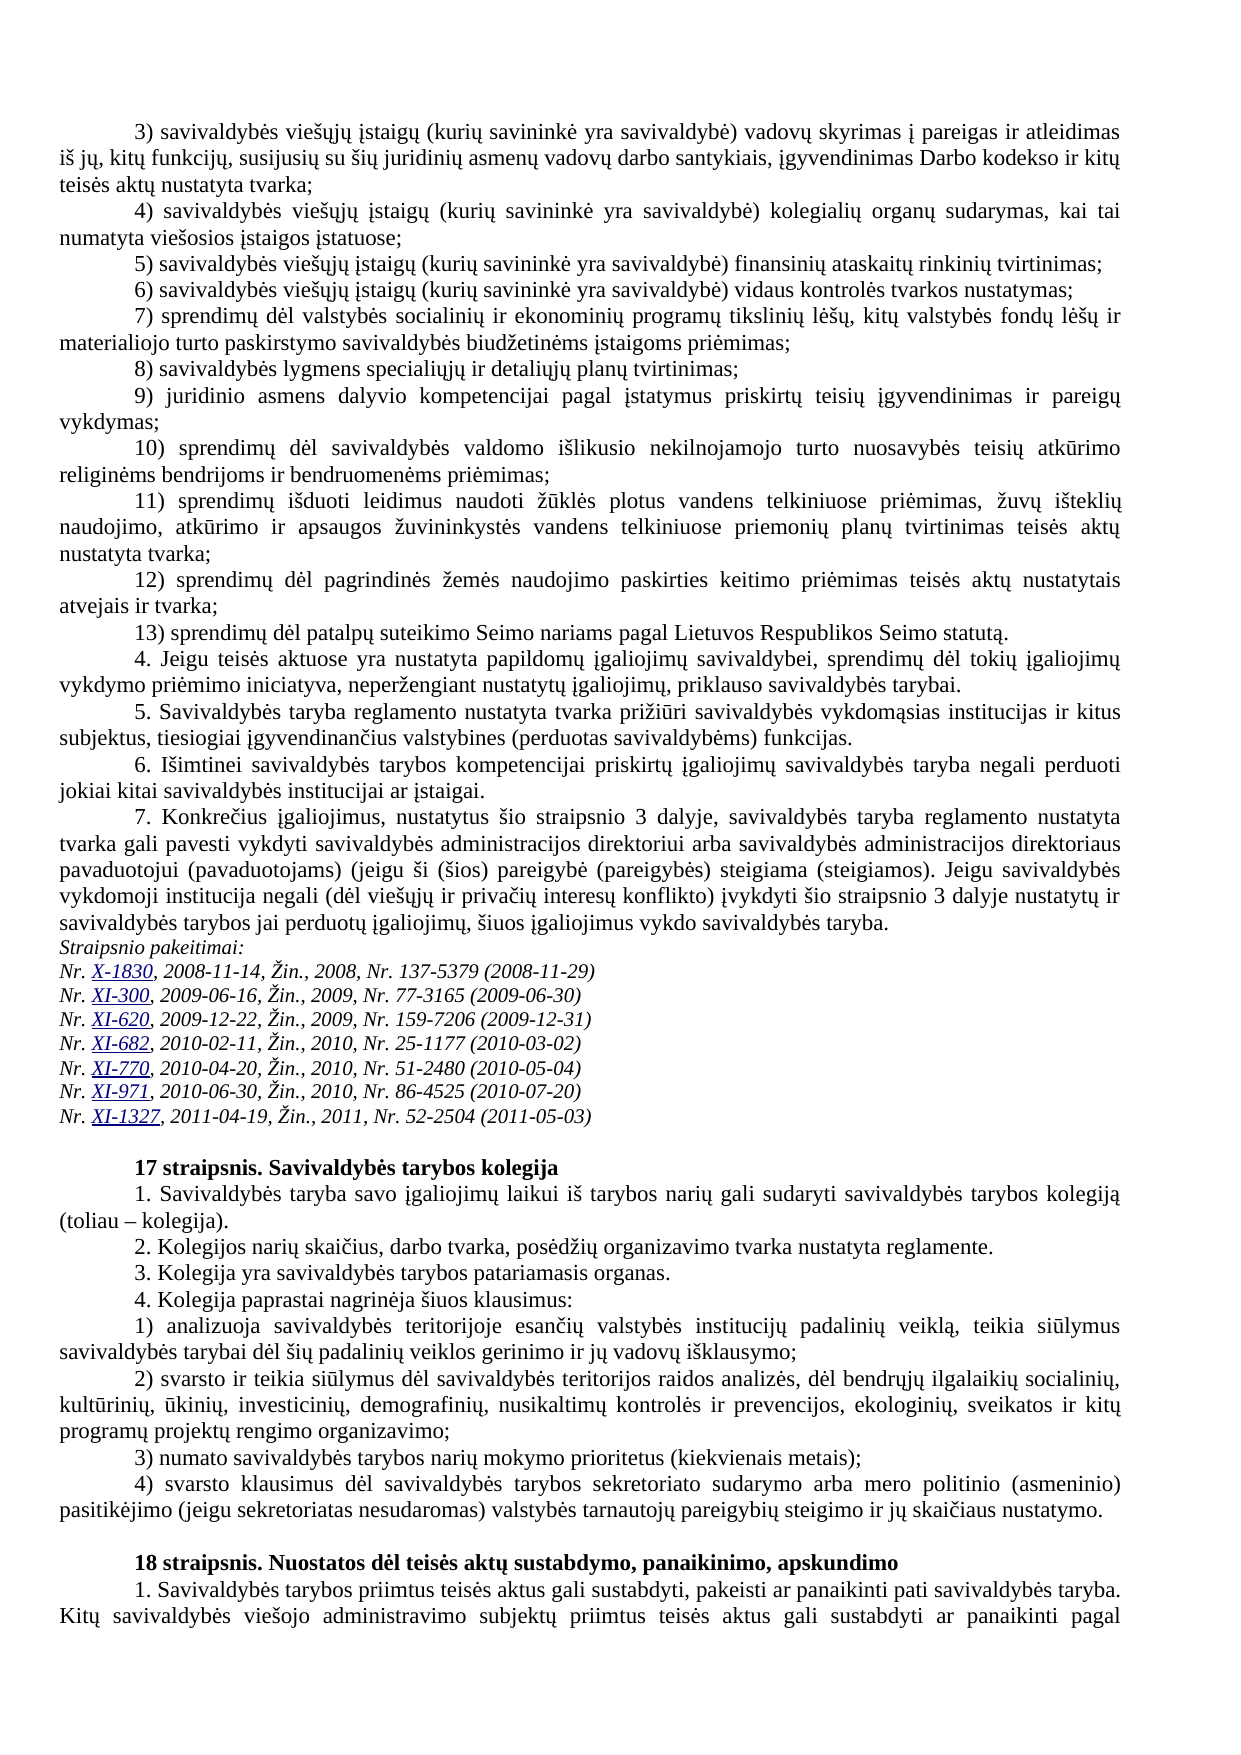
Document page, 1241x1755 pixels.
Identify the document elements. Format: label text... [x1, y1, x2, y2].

text 6. Išimtinei savivaldybės tarybos kompetencijai priskirtų įgaliojimų savivaldybės taryba negali perduoti jokiai kitai savivaldybės institucijai ar įstaigai. [59, 751, 1122, 803]
text 3) savivaldybės viešųjų įstaigų (kurių savininkė yra savivaldybė) vadovų skyrimas į pareigas ir atleidimas iš jų, kitų funkcijų, susijusių su šių juridinių asmenų vadovų darbo santykiais, įgyvendinimas Darbo kodekso ir kitų teisės aktų nustatyta tvarka; [59, 118, 1122, 197]
text 5. Savivaldybės taryba reglamento nustatyta tvarka prižiūri savivaldybės vykdomąsias institucijas ir kitus subjektus, tiesiogiai įgyvendinančius valstybines (perduotas savivaldybėms) funkcijas. [59, 698, 1122, 751]
text Nr. XI-682, 2010-02-11, Žin., 2010, Nr. 25-1177 (2010-03-02) [59, 1031, 1122, 1055]
text 12) sprendimų dėl pagrindinės žemės naudojimo paskirties keitimo priėmimas teisės aktų nustatytais atvejais ir tvarka; [59, 566, 1122, 619]
text 13) sprendimų dėl patalpų suteikimo Seimo nariams pagal Lietuvos Respublikos Seimo statutą. [59, 619, 1122, 645]
text 3) numato savivaldybės tarybos narių mokymo prioritetus (kiekvienais metais); [59, 1444, 1122, 1470]
text Nr. XI-300, 2009-06-16, Žin., 2009, Nr. 77-3165 (2009-06-30) [59, 983, 1122, 1007]
text 1) analizuoja savivaldybės teritorijoje esančių valstybės institucijų padalinių veiklą, teikia siūlymus savivaldybės tarybai dėl šių padalinių veiklos gerinimo ir jų vadovų išklausymo; [59, 1312, 1122, 1365]
text 2) svarsto ir teikia siūlymus dėl savivaldybės teritorijos raidos analizės, dėl bendrųjų ilgalaikių socialinių, kultūrinių, ūkinių, investicinių, demografinių, nusikaltimų kontrolės ir prevencijos, ekologinių, sveikatos ir kitų programų projektų rengimo organizavimo; [59, 1365, 1122, 1444]
text 6) savivaldybės viešųjų įstaigų (kurių savininkė yra savivaldybė) vidaus kontrolės tvarkos nustatymas; [59, 276, 1122, 303]
text Nr. XI-1327, 2011-04-19, Žin., 2011, Nr. 52-2504 (2011-05-03) [59, 1103, 1122, 1128]
text Nr. XI-971, 2010-06-30, Žin., 2010, Nr. 86-4525 (2010-07-20) [59, 1079, 1122, 1103]
text 11) sprendimų išduoti leidimus naudoti žūklės plotus vandens telkiniuose priėmimas, žuvų išteklių naudojimo, atkūrimo ir apsaugos žuvininkystės vandens telkiniuose priemonių planų tvirtinimas teisės aktų nustatyta tvarka; [59, 487, 1122, 566]
text Nr. XI-770, 2010-04-20, Žin., 2010, Nr. 51-2480 (2010-05-04) [59, 1055, 1122, 1079]
text 3. Kolegija yra savivaldybės tarybos patariamasis organas. [59, 1259, 1122, 1286]
text 4. Jeigu teisės aktuose yra nustatyta papildomų įgaliojimų savivaldybei, sprendimų dėl tokių įgaliojimų vykdymo priėmimo iniciatyva, neperžengiant nustatytų įgaliojimų, priklauso savivaldybės tarybai. [59, 645, 1122, 698]
text 10) sprendimų dėl savivaldybės valdomo išlikusio nekilnojamojo turto nuosavybės teisių atkūrimo religinėms bendrijoms ir bendruomenėms priėmimas; [59, 434, 1122, 487]
text 2. Kolegijos narių skaičius, darbo tvarka, posėdžių organizavimo tvarka nustatyta reglamente. [59, 1233, 1122, 1259]
text 5) savivaldybės viešųjų įstaigų (kurių savininkė yra savivaldybė) finansinių ataskaitų rinkinių tvirtinimas; [59, 250, 1122, 276]
text 9) juridinio asmens dalyvio kompetencijai pagal įstatymus priskirtų teisių įgyvendinimas ir pareigų vykdymas; [59, 382, 1122, 434]
text 4. Kolegija paprastai nagrinėja šiuos klausimus: [59, 1286, 1122, 1312]
text 8) savivaldybės lygmens specialiųjų ir detaliųjų planų tvirtinimas; [59, 355, 1122, 382]
text 7. Konkrečius įgaliojimus, nustatytus šio straipsnio 3 dalyje, savivaldybės taryba reglamento nustatyta tvarka gali pavesti vykdyti savivaldybės administracijos direktoriui arba savivaldybės administracijos direktoriaus pavaduotojui (pavaduotojams) (jeigu ši (šios) pareigybė (pareigybės) steigiama (steigiamos). Jeigu savivaldybės vykdomoji institucija negali (dėl viešųjų ir privačių interesų konflikto) įvykdyti šio straipsnio 3 dalyje nustatytų ir savivaldybės tarybos jai perduotų įgaliojimų, šiuos įgaliojimus vykdo savivaldybės taryba. [59, 803, 1122, 935]
text Nr. X-1830, 2008-11-14, Žin., 2008, Nr. 137-5379 (2008-11-29) [59, 959, 1122, 983]
text 1. Savivaldybės tarybos priimtus teisės aktus gali sustabdyti, pakeisti ar panaikinti pati savivaldybės taryba. Kitų savivaldybės viešojo administravimo subjektų priimtus teisės aktus gali sustabdyti ar panaikinti pagal [59, 1576, 1122, 1628]
text 4) savivaldybės viešųjų įstaigų (kurių savininkė yra savivaldybė) kolegialių organų sudarymas, kai tai numatyta viešosios įstaigos įstatuose; [59, 197, 1122, 250]
text 7) sprendimų dėl valstybės socialinių ir ekonominių programų tikslinių lėšų, kitų valstybės fondų lėšų ir materialiojo turto paskirstymo savivaldybės biudžetinėms įstaigoms priėmimas; [59, 303, 1122, 355]
text 4) svarsto klausimus dėl savivaldybės tarybos sekretoriato sudarymo arba mero politinio (asmeninio) pasitikėjimo (jeigu sekretoriatas nesudaromas) valstybės tarnautojų pareigybių steigimo ir jų skaičiaus nustatymo. [59, 1470, 1122, 1523]
text 1. Savivaldybės taryba savo įgaliojimų laikui iš tarybos narių gali sudaryti savivaldybės tarybos kolegiją (toliau – kolegija). [59, 1180, 1122, 1233]
text 18 straipsnis. Nuostatos dėl teisės aktų sustabdymo, panaikinimo, apskundimo [59, 1549, 1122, 1576]
text Nr. XI-620, 2009-12-22, Žin., 2009, Nr. 159-7206 (2009-12-31) [59, 1007, 1122, 1031]
text 17 straipsnis. Savivaldybės tarybos kolegija [59, 1154, 1122, 1180]
text Straipsnio pakeitimai: [59, 935, 1122, 959]
